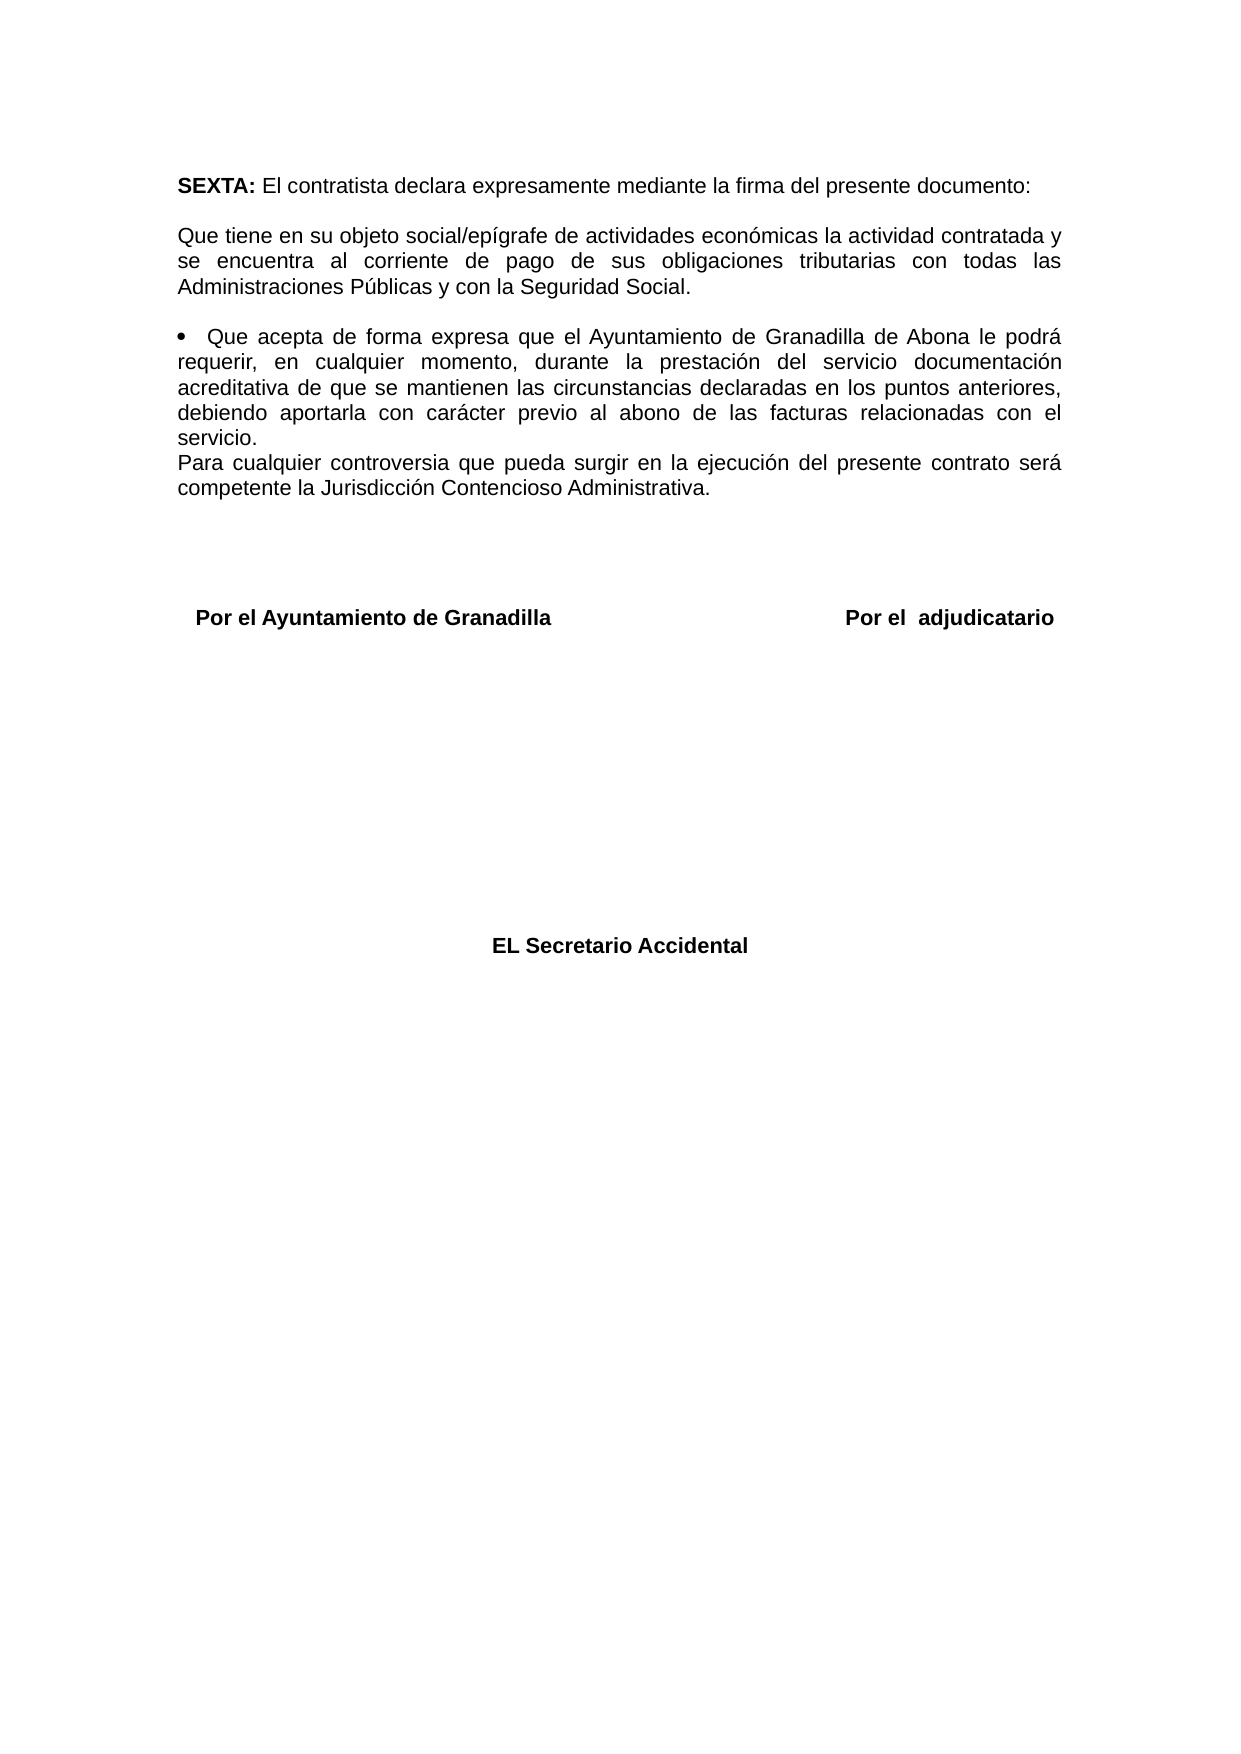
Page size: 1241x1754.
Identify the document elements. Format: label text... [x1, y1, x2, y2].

list Que acepta de forma expresa que el Ayuntamiento de Granadilla de Abona le podrá requerir, en cualquier momento, durante la prestación del servicio documentación acreditativa de que se mantienen las circunstancias declaradas en los puntos anteriores, debiendo aportarla con carácter previo al abono de las facturas relacionadas con el servicio. [177, 324, 1063, 450]
list Que tiene en su objeto social/epígrafe de actividades económicas la actividad contratada y se encuentra al corriente de pago de sus obligaciones tributarias con todas las Administraciones Públicas y con la Seguridad Social. [177, 223, 1063, 299]
text Para cualquier controversia que pueda surgir en la ejecución del presente contrato será competente la Jurisdicción Contencioso Administrativa. [177, 450, 1063, 501]
text EL Secretario Accidental [177, 933, 1063, 958]
text Por el Ayuntamiento de Granadilla Por el adjudicatario [177, 605, 1063, 630]
text SEXTA: El contratista declara expresamente mediante la firma del presente documento: [177, 173, 1063, 198]
